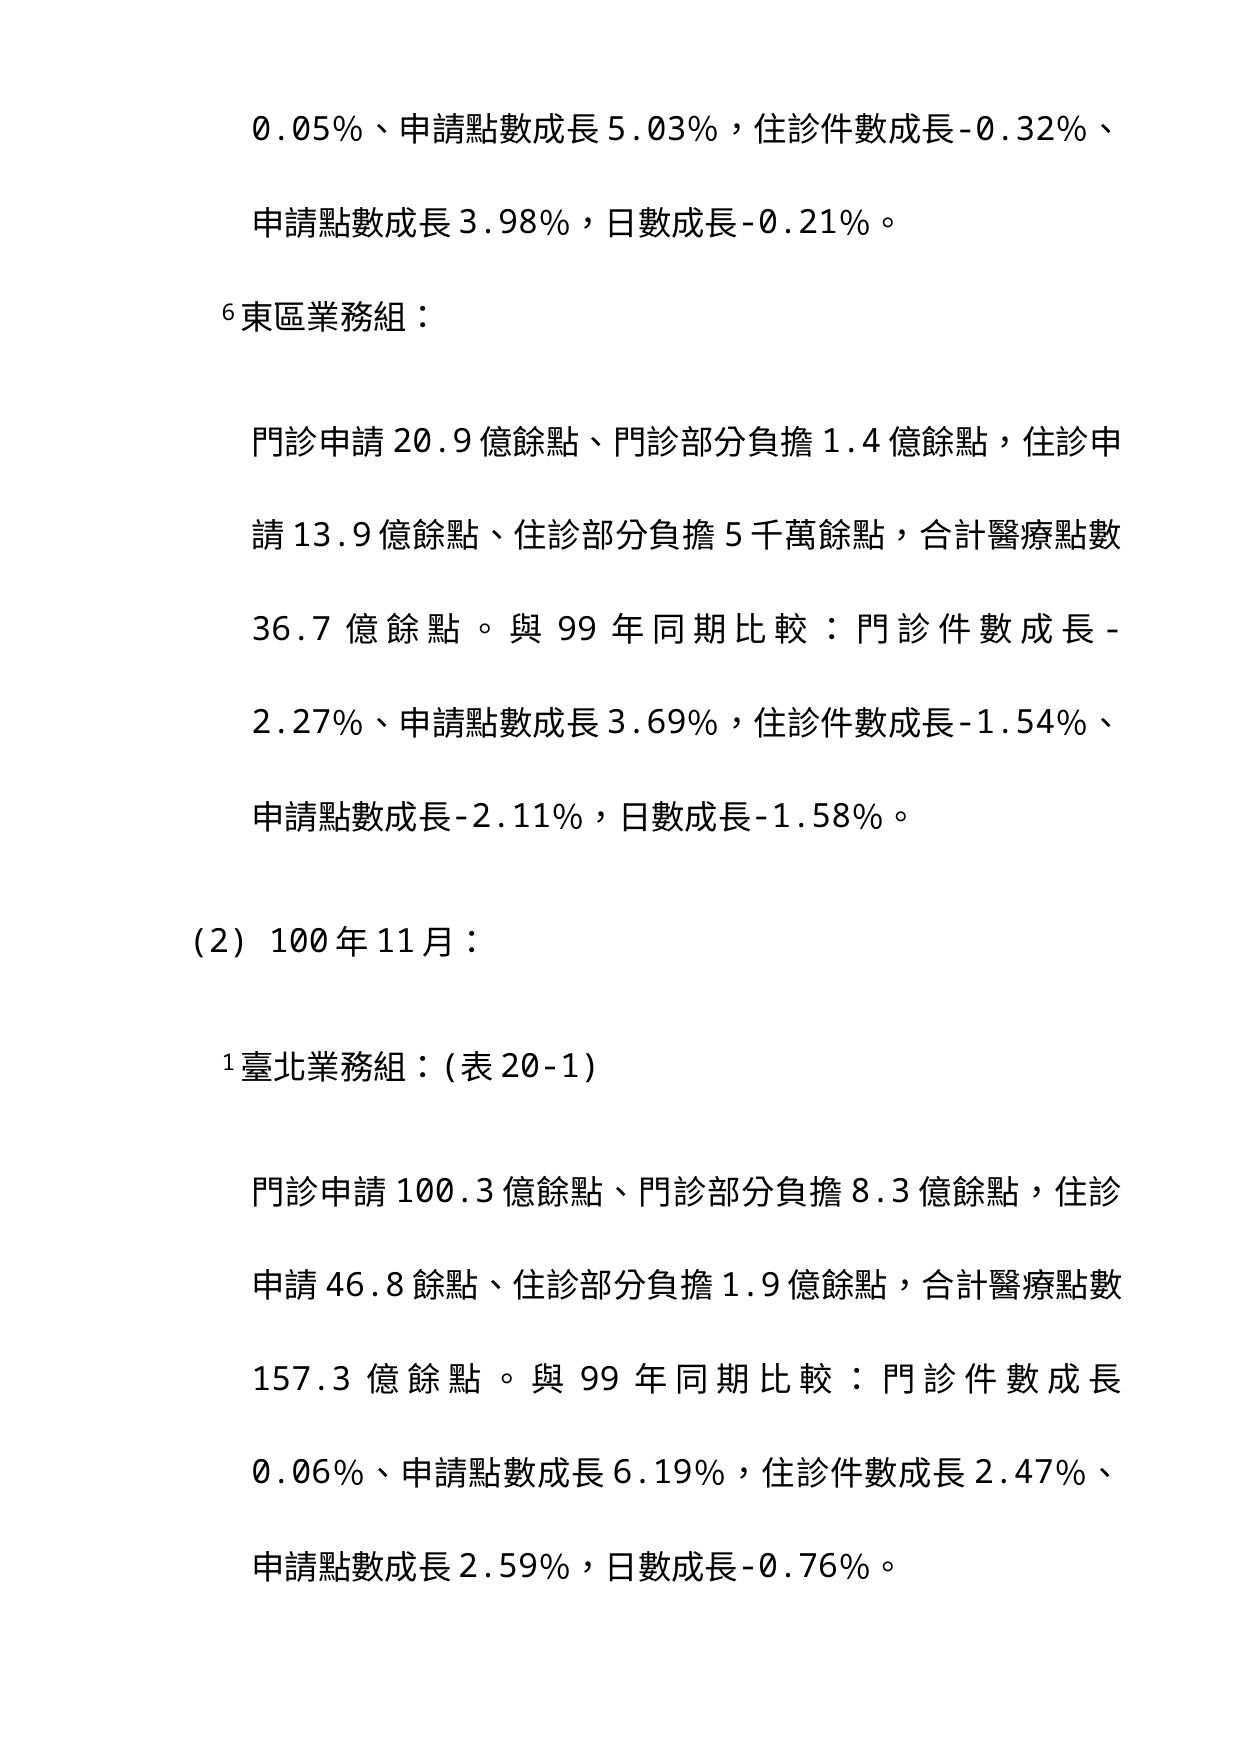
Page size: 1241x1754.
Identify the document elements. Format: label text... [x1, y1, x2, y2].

text 門診申請20.9億餘點、門診部分負擔1.4億餘點，住診申請13.9億餘點、住診部分負擔5千萬餘點，合計醫療點數36.7億餘點。與99年同期比較：門診件數成長-2.27％、申請點數成長3.69％，住診件數成長-1.54％、申請點數成長-2.11％，日數成長-1.58％。 [251, 398, 1122, 835]
text 6東區業務組： [214, 273, 1122, 335]
text 1臺北業務組：(表20-1) [214, 1023, 1122, 1085]
text 門診申請100.3億餘點、門診部分負擔8.3億餘點，住診申請46.8餘點、住診部分負擔1.9億餘點，合計醫療點數157.3億餘點。與99年同期比較：門診件數成長0.06％、申請點數成長6.19％，住診件數成長2.47％、申請點數成長2.59％，日數成長-0.76％。 [251, 1148, 1122, 1585]
text (2) 100年11月： [189, 898, 1122, 960]
text 0.05％、申請點數成長5.03％，住診件數成長-0.32％、申請點數成長3.98％，日數成長-0.21％。 [251, 85, 1122, 242]
